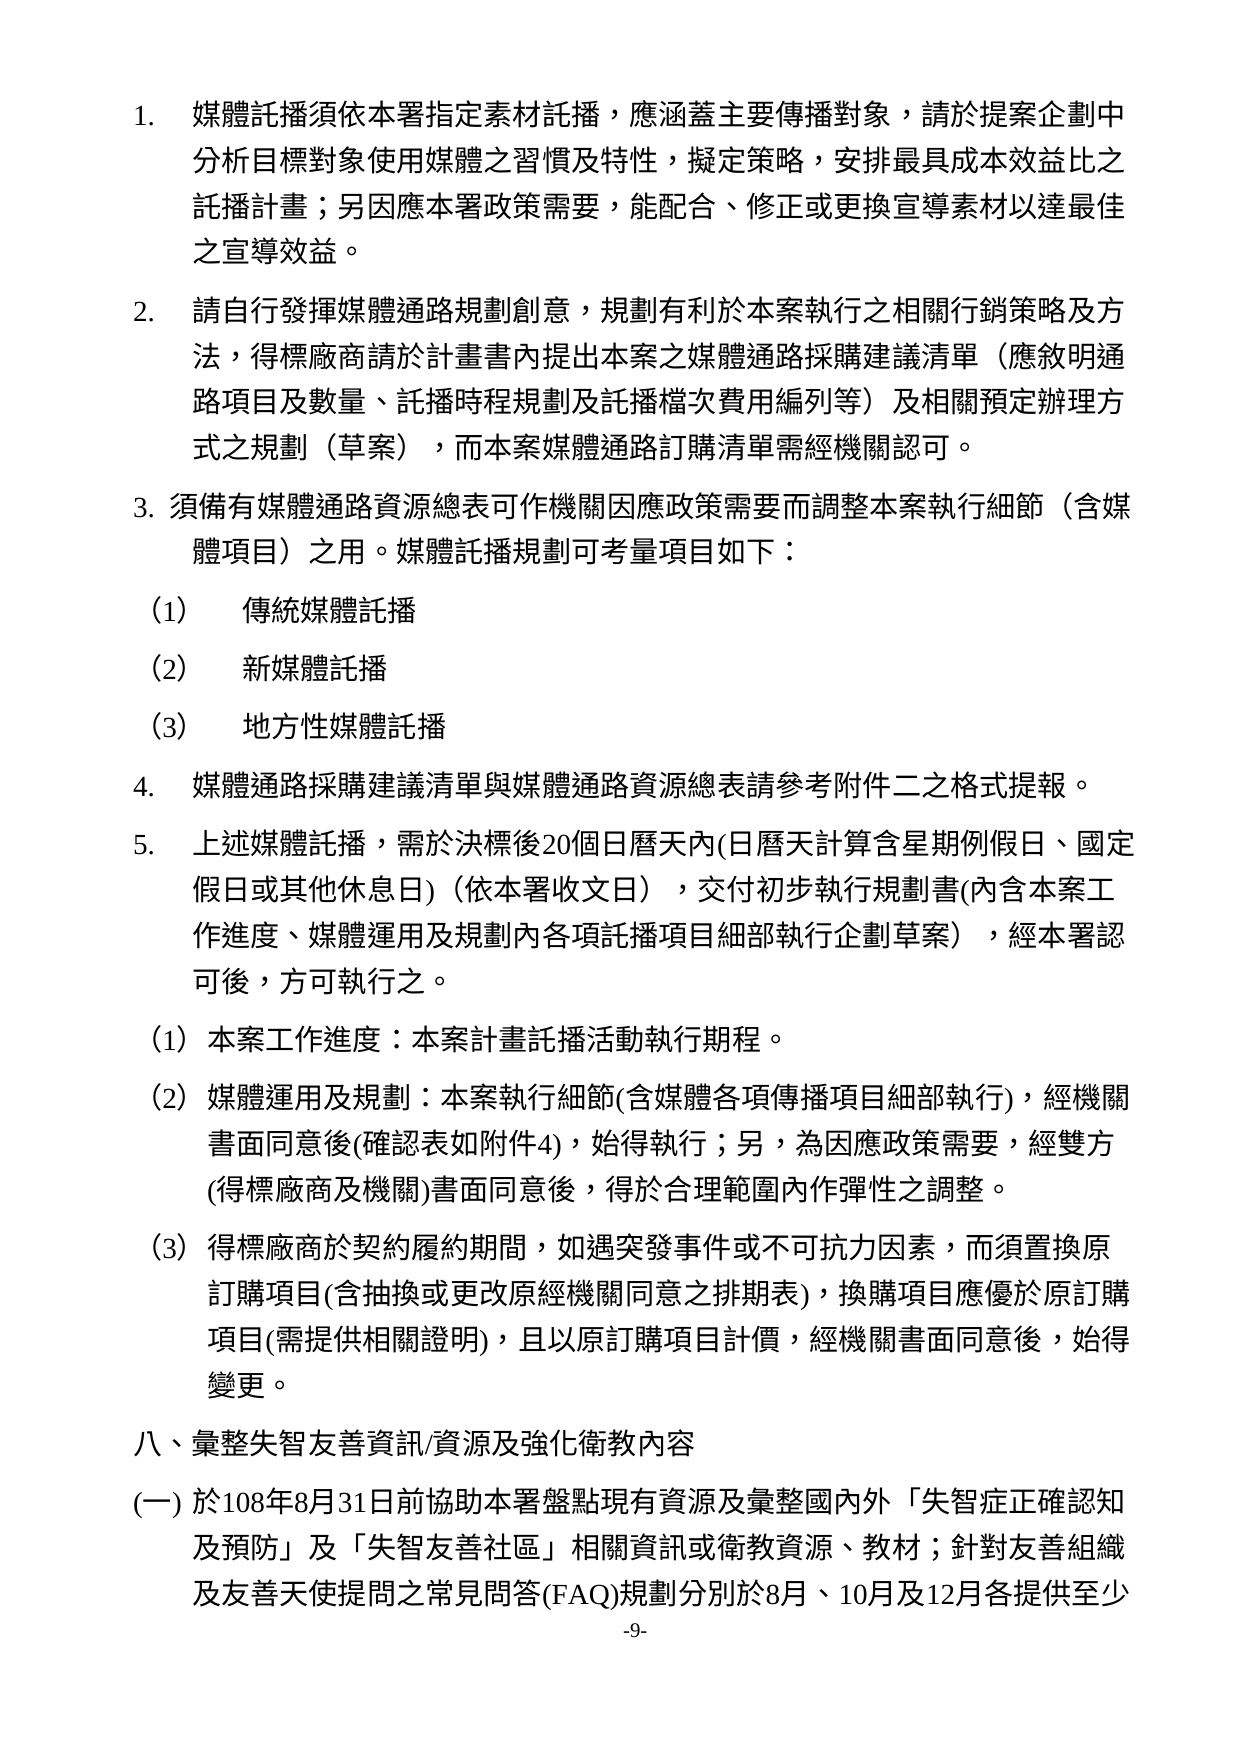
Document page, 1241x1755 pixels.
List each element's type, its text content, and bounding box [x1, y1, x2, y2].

text (一) 於108年8月31日前協助本署盤點現有資源及彙整國內外「失智症正確認知及預防」及「失智友善社區」相關資訊或衛教資源、教材；針對友善組織及友善天使提問之常見問答(FAQ)規劃分別於8月、10月及12月各提供至少 [133, 1476, 1137, 1614]
text 2. 請自行發揮媒體通路規劃創意，規劃有利於本案執行之相關行銷策略及方法，得標廠商請於計畫書內提出本案之媒體通路採購建議清單（應敘明通路項目及數量、託播時程規劃及託播檔次費用編列等）及相關預定辦理方式之規劃（草案），而本案媒體通路訂購清單需經機關認可。 [133, 284, 1137, 468]
text （3） 地方性媒體託播 [133, 701, 1137, 747]
text （2） 新媒體託播 [133, 643, 1137, 689]
list 本案工作進度：本案計畫託播活動執行期程。 [133, 1014, 1137, 1059]
list 得標廠商於契約履約期間，如遇突發事件或不可抗力因素，而須置換原訂購項目(含抽換或更改原經機關同意之排期表)，換購項目應優於原訂購項目(需提供相關證明)，且以原訂購項目計價，經機關書面同意後，始得變更。 [133, 1222, 1137, 1405]
text 5. 上述媒體託播，需於決標後20個日曆天內(日曆天計算含星期例假日、國定假日或其他休息日)（依本署收文日），交付初步執行規劃書(內含本案工作進度、媒體運用及規劃內各項託播項目細部執行企劃草案），經本署認可後，方可執行之。 [133, 818, 1137, 1001]
text （1） 傳統媒體託播 [133, 584, 1137, 630]
text 3. 須備有媒體通路資源總表可作機關因應政策需要而調整本案執行細節（含媒體項目）之用。媒體託播規劃可考量項目如下： [133, 480, 1137, 572]
text 4. 媒體通路採購建議清單與媒體通路資源總表請參考附件二之格式提報。 [133, 759, 1137, 805]
text 1. 媒體託播須依本署指定素材託播，應涵蓋主要傳播對象，請於提案企劃中分析目標對象使用媒體之習慣及特性，擬定策略，安排最具成本效益比之託播計畫；另因應本署政策需要，能配合、修正或更換宣導素材以達最佳之宣導效益。 [133, 89, 1137, 272]
text 八、彙整失智友善資訊/資源及強化衛教內容 [133, 1418, 1137, 1464]
list 媒體運用及規劃：本案執行細節(含媒體各項傳播項目細部執行)，經機關書面同意後(確認表如附件4)，始得執行；另，為因應政策需要，經雙方(得標廠商及機關)書面同意後，得於合理範圍內作彈性之調整。 [133, 1072, 1137, 1209]
